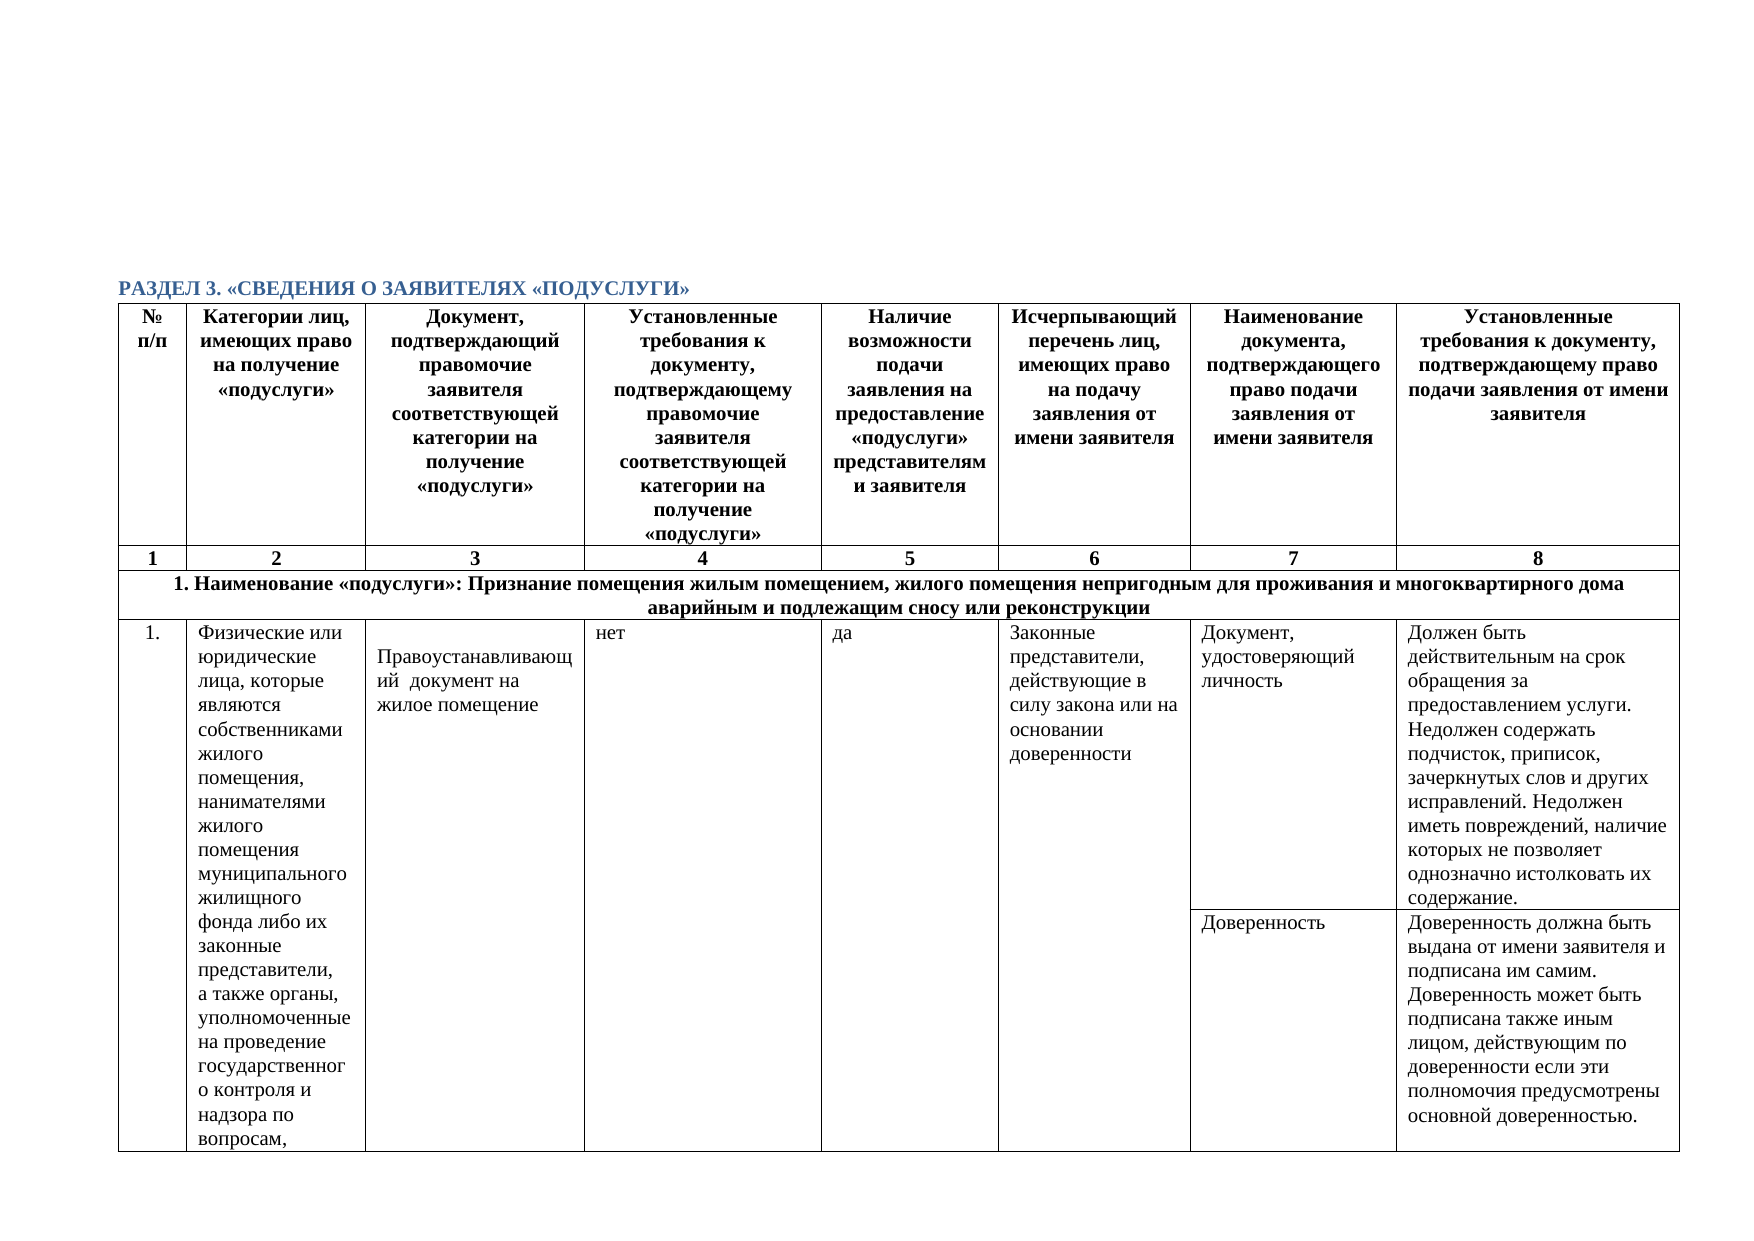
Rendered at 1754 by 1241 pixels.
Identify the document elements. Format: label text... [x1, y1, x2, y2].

table_cell Доверенность [1191, 910, 1396, 1151]
table_header Наличие возможности подачи заявления на предоставление «подуслуги» представителями заявителя [822, 304, 998, 545]
subtitle РАЗДЕЛ 3. «СВЕДЕНИЯ О ЗАЯВИТЕЛЯХ «ПОДУСЛУГИ» [118, 276, 1636, 300]
table_cell Документ, удостоверяющий личность [1191, 620, 1396, 909]
table_cell Доверенность должна быть выдана от имени заявителя и подписана им самим. Доверенность может быть подписана также иным лицом, действующим по доверенности если эти полномочия предусмотрены основной доверенностью. [1397, 910, 1679, 1151]
table_cell 6 [999, 546, 1190, 570]
table_header Категории лиц, имеющих право на получение «подуслуги» [187, 304, 365, 545]
table_cell нет [585, 620, 821, 1151]
table_header № п/п [119, 304, 186, 545]
table_cell Физические или юридические лица, которые являются собственниками жилого помещения, нанимателями жилого помещения муниципального жилищного фонда либо их законные представители, а также органы, уполномоченные на проведение государственного контроля и надзора по вопросам, [187, 620, 365, 1151]
table_header Установленные требования к документу, подтверждающему право подачи заявления от имени заявителя [1397, 304, 1679, 545]
table_cell 1. Наименование «подуслуги»: Признание помещения жилым помещением, жилого помещения непригодным для проживания и многоквартирного дома аварийным и подлежащим сносу или реконструкции [119, 571, 1679, 619]
table_cell Правоустанавливающий документ на жилое помещение [366, 620, 584, 1151]
table_cell Должен быть действительным на срок обращения за предоставлением услуги. Недолжен содержать подчисток, приписок, зачеркнутых слов и других исправлений. Недолжен иметь повреждений, наличие которых не позволяет однозначно истолковать их содержание. [1397, 620, 1679, 909]
table_cell 8 [1397, 546, 1679, 570]
table_cell 3 [366, 546, 584, 570]
table_header Документ, подтверждающий правомочие заявителя соответствующей категории на получение «подуслуги» [366, 304, 584, 545]
table_cell 1 [119, 546, 186, 570]
table_cell Законные представители, действующие в силу закона или на основании доверенности [999, 620, 1190, 1151]
table_cell да [822, 620, 998, 1151]
table_cell 1. [119, 620, 186, 1151]
table_cell 7 [1191, 546, 1396, 570]
table_cell 4 [585, 546, 821, 570]
table_cell 5 [822, 546, 998, 570]
table_cell 2 [187, 546, 365, 570]
table_header Исчерпывающий перечень лиц, имеющих право на подачу заявления от имени заявителя [999, 304, 1190, 545]
table_header Наименование документа, подтверждающего право подачи заявления от имени заявителя [1191, 304, 1396, 545]
table_header Установленные требования к документу, подтверждающему правомочие заявителя соответствующей категории на получение «подуслуги» [585, 304, 821, 545]
